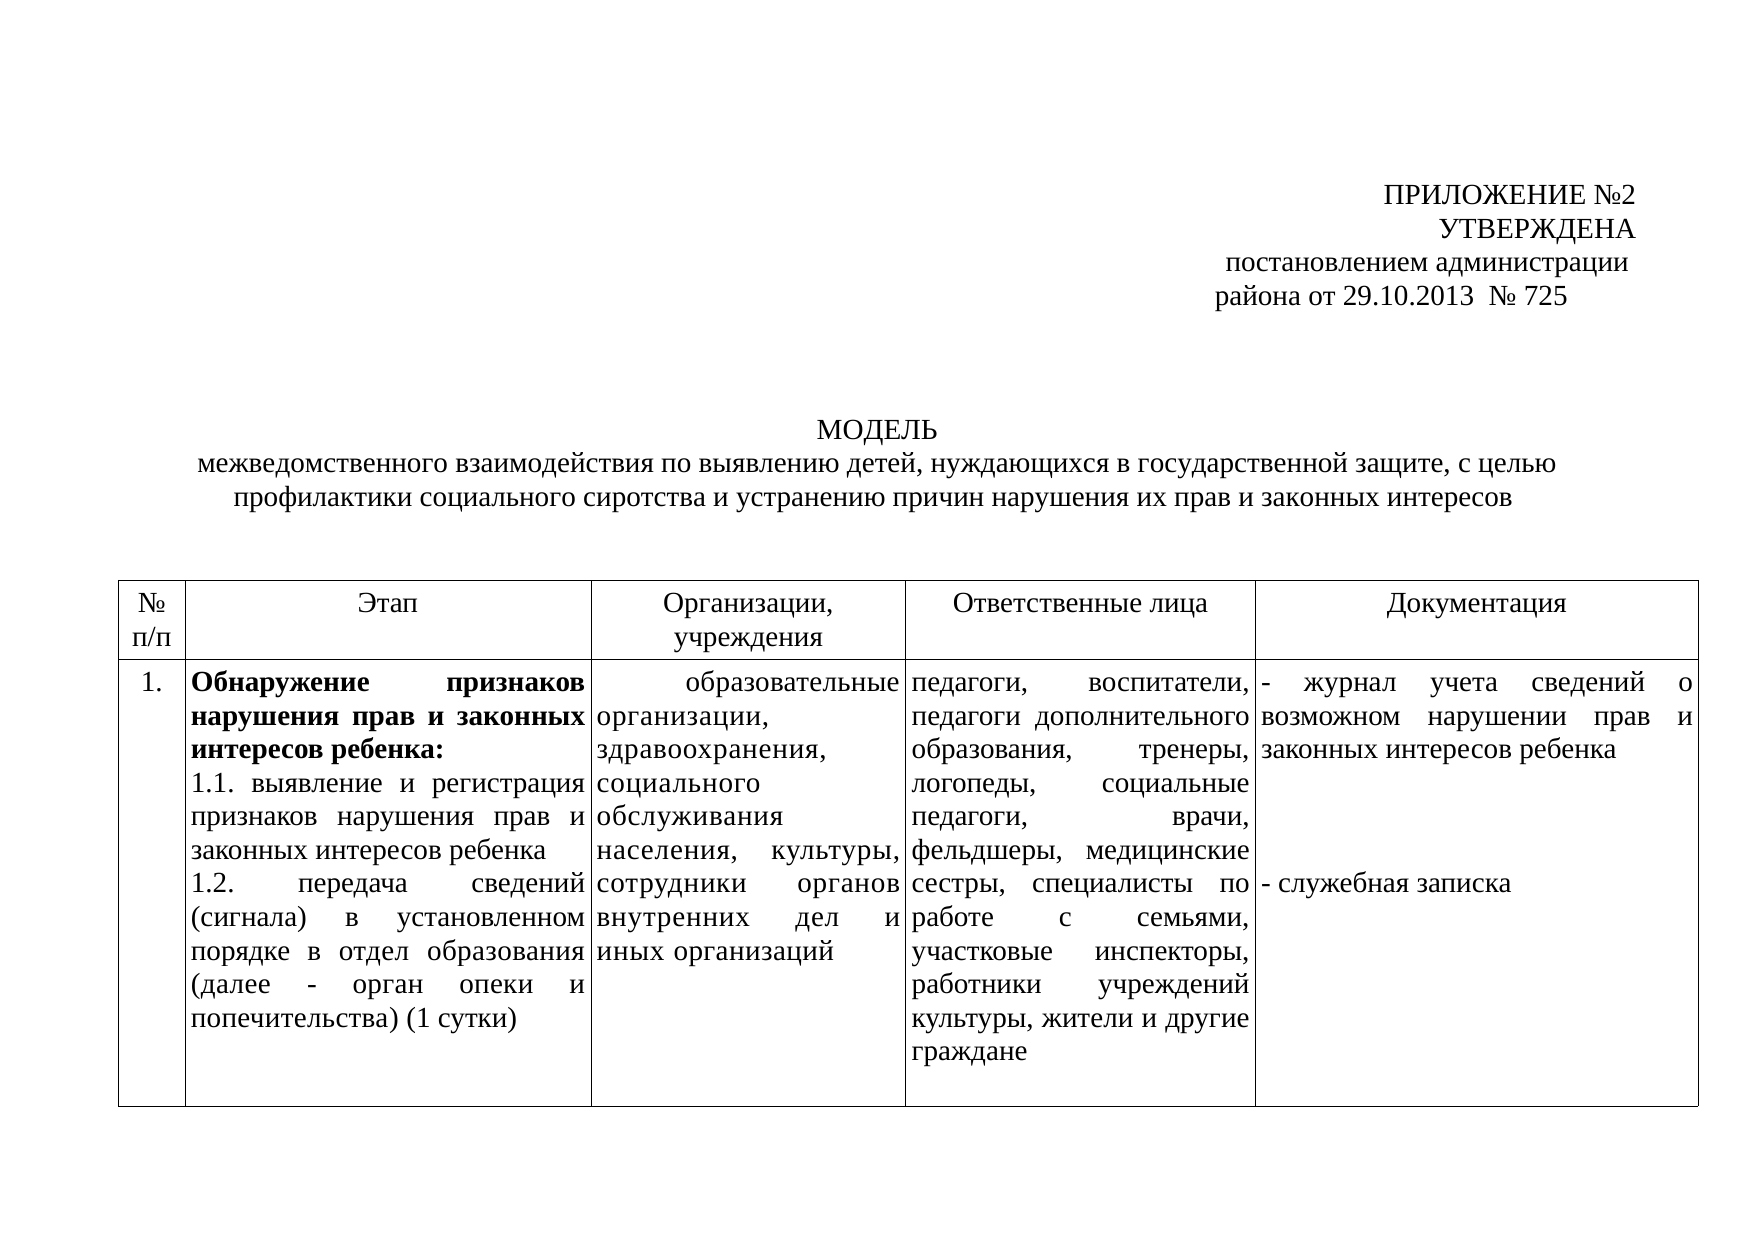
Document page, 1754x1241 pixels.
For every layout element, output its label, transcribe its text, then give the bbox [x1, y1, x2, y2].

table_cell Обнаружение признаков нарушения прав и законных интересов ребенка: 1.1. выявление и регистрация признаков нарушения прав и законных интересов ребенка 1.2. передача сведений (сигнала) в установленном порядке в отдел образования (далее - орган опеки и попечительства) (1 сутки) [186, 660, 591, 1106]
table_header № п/п [119, 581, 185, 658]
table_cell образовательные организации, здравоохранения, социального обслуживания населения, культуры, сотрудники органов внутренних дел и иных организаций [592, 660, 905, 1106]
text ПРИЛОЖЕНИЕ №2 [118, 177, 1636, 211]
text межведомственного взаимодействия по выявлению детей, нуждающихся в государственной защите, с целью профилактики социального сиротства и устранению причин нарушения их прав и законных интересов [118, 446, 1636, 513]
text УТВЕРЖДЕНА [118, 211, 1636, 244]
table_cell - журнал учета сведений о возможном нарушении прав и законных интересов ребенка - служебная записка [1256, 660, 1698, 1106]
table_cell 1. [119, 660, 185, 1106]
table_header Этап [186, 581, 591, 658]
text постановлением администрации [118, 244, 1636, 278]
table_header Ответственные лица [906, 581, 1255, 658]
table_header Документация [1256, 581, 1698, 658]
text МОДЕЛЬ [118, 412, 1636, 446]
text района от 29.10.2013 № 725 [118, 278, 1636, 311]
table_header Организации, учреждения [592, 581, 905, 658]
table_cell педагоги, воспитатели, педагоги дополнительного образования, тренеры, логопеды, социальные педагоги, врачи, фельдшеры, медицинские сестры, специалисты по работе с семьями, участковые инспекторы, работники учреждений культуры, жители и другие граждане [906, 660, 1255, 1106]
